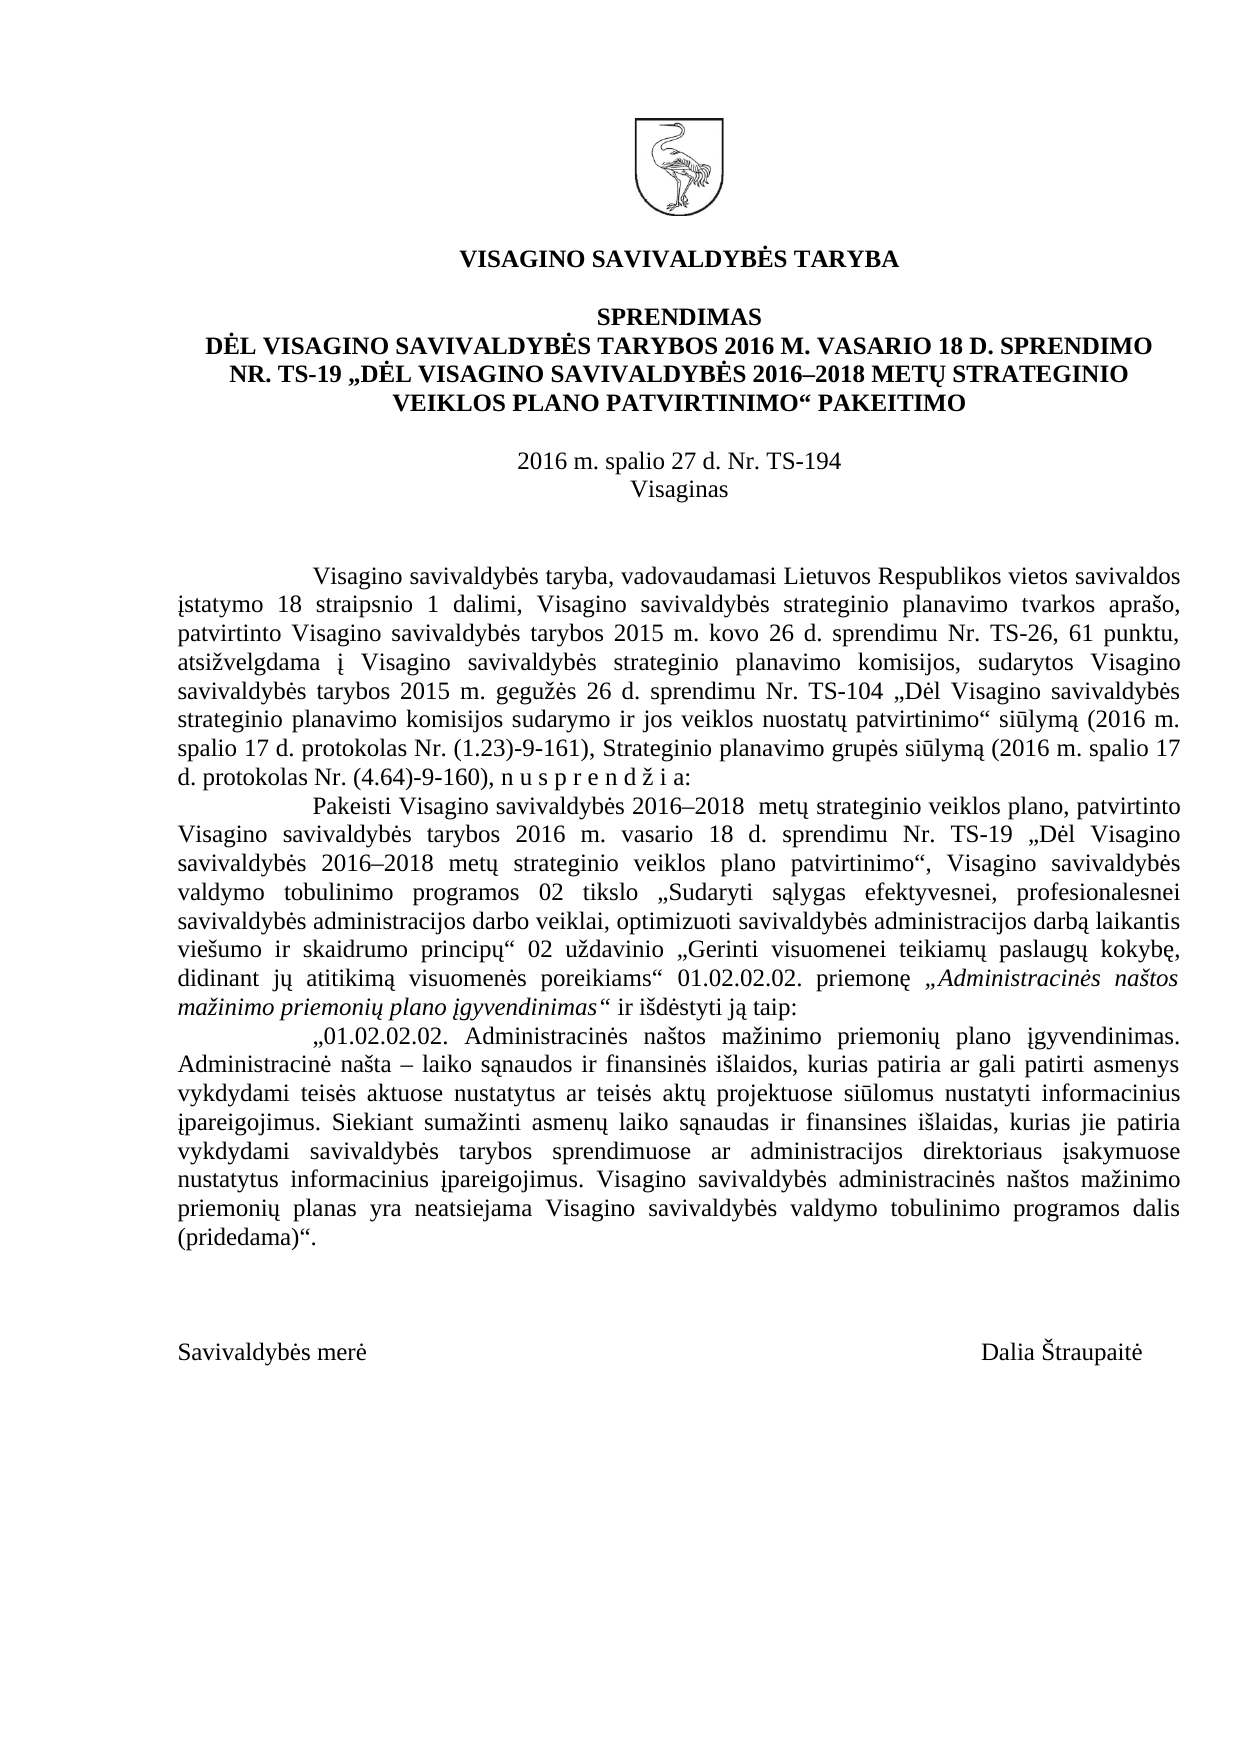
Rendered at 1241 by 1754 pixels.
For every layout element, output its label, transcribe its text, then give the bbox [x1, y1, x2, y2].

text DĖL VISAGINO SAVIVALDYBĖS TARYBOS 2016 M. VASARIO 18 D. SPRENDIMO NR. TS-19 „DĖL VISAGINO SAVIVALDYBĖS 2016–2018 METŲ STRATEGINIO VEIKLOS PLANO PATVIRTINIMO“ PAKEITIMO [177, 331, 1181, 417]
text 2016 m. spalio 27 d. Nr. TS-194 [177, 446, 1181, 474]
text VISAGINO SAVIVALDYBĖS TARYBA [177, 244, 1181, 273]
text Visaginas [177, 474, 1181, 503]
text „01.02.02.02. Administracinės naštos mažinimo priemonių plano įgyvendinimas. Administracinė našta – laiko sąnaudos ir finansinės išlaidos, kurias patiria ar gali patirti asmenys vykdydami teisės aktuose nustatytus ar teisės aktų projektuose siūlomus nustatyti informacinius įpareigojimus. Siekiant sumažinti asmenų laiko sąnaudas ir finansines išlaidas, kurias jie patiria vykdydami savivaldybės tarybos sprendimuose ar administracijos direktoriaus įsakymuose nustatytus informacinius įpareigojimus. Visagino savivaldybės administracinės naštos mažinimo priemonių planas yra neatsiejama Visagino savivaldybės valdymo tobulinimo programos dalis (pridedama)“. [177, 1021, 1181, 1251]
text Savivaldybės merė Dalia Štraupaitė [177, 1337, 1181, 1366]
text SPRENDIMAS [177, 302, 1181, 331]
text Pakeisti Visagino savivaldybės 2016–2018 metų strateginio veiklos plano, patvirtinto Visagino savivaldybės tarybos 2016 m. vasario 18 d. sprendimu Nr. TS-19 „Dėl Visagino savivaldybės 2016–2018 metų strateginio veiklos plano patvirtinimo“, Visagino savivaldybės valdymo tobulinimo programos 02 tikslo „Sudaryti sąlygas efektyvesnei, profesionalesnei savivaldybės administracijos darbo veiklai, optimizuoti savivaldybės administracijos darbą laikantis viešumo ir skaidrumo principų“ 02 uždavinio „Gerinti visuomenei teikiamų paslaugų kokybę, didinant jų atitikimą visuomenės poreikiams“ 01.02.02.02. priemonę „Administracinės naštos mažinimo priemonių plano įgyvendinimas“ ir išdėstyti ją taip: [177, 791, 1181, 1021]
text Visagino savivaldybės taryba, vadovaudamasi Lietuvos Respublikos vietos savivaldos įstatymo 18 straipsnio 1 dalimi, Visagino savivaldybės strateginio planavimo tvarkos aprašo, patvirtinto Visagino savivaldybės tarybos 2015 m. kovo 26 d. sprendimu Nr. TS-26, 61 punktu, atsižvelgdama į Visagino savivaldybės strateginio planavimo komisijos, sudarytos Visagino savivaldybės tarybos 2015 m. gegužės 26 d. sprendimu Nr. TS-104 „Dėl Visagino savivaldybės strateginio planavimo komisijos sudarymo ir jos veiklos nuostatų patvirtinimo“ siūlymą (2016 m. spalio 17 d. protokolas Nr. (1.23)-9-161), Strateginio planavimo grupės siūlymą (2016 m. spalio 17 d. protokolas Nr. (4.64)-9-160), nusprendžia: [177, 561, 1181, 791]
